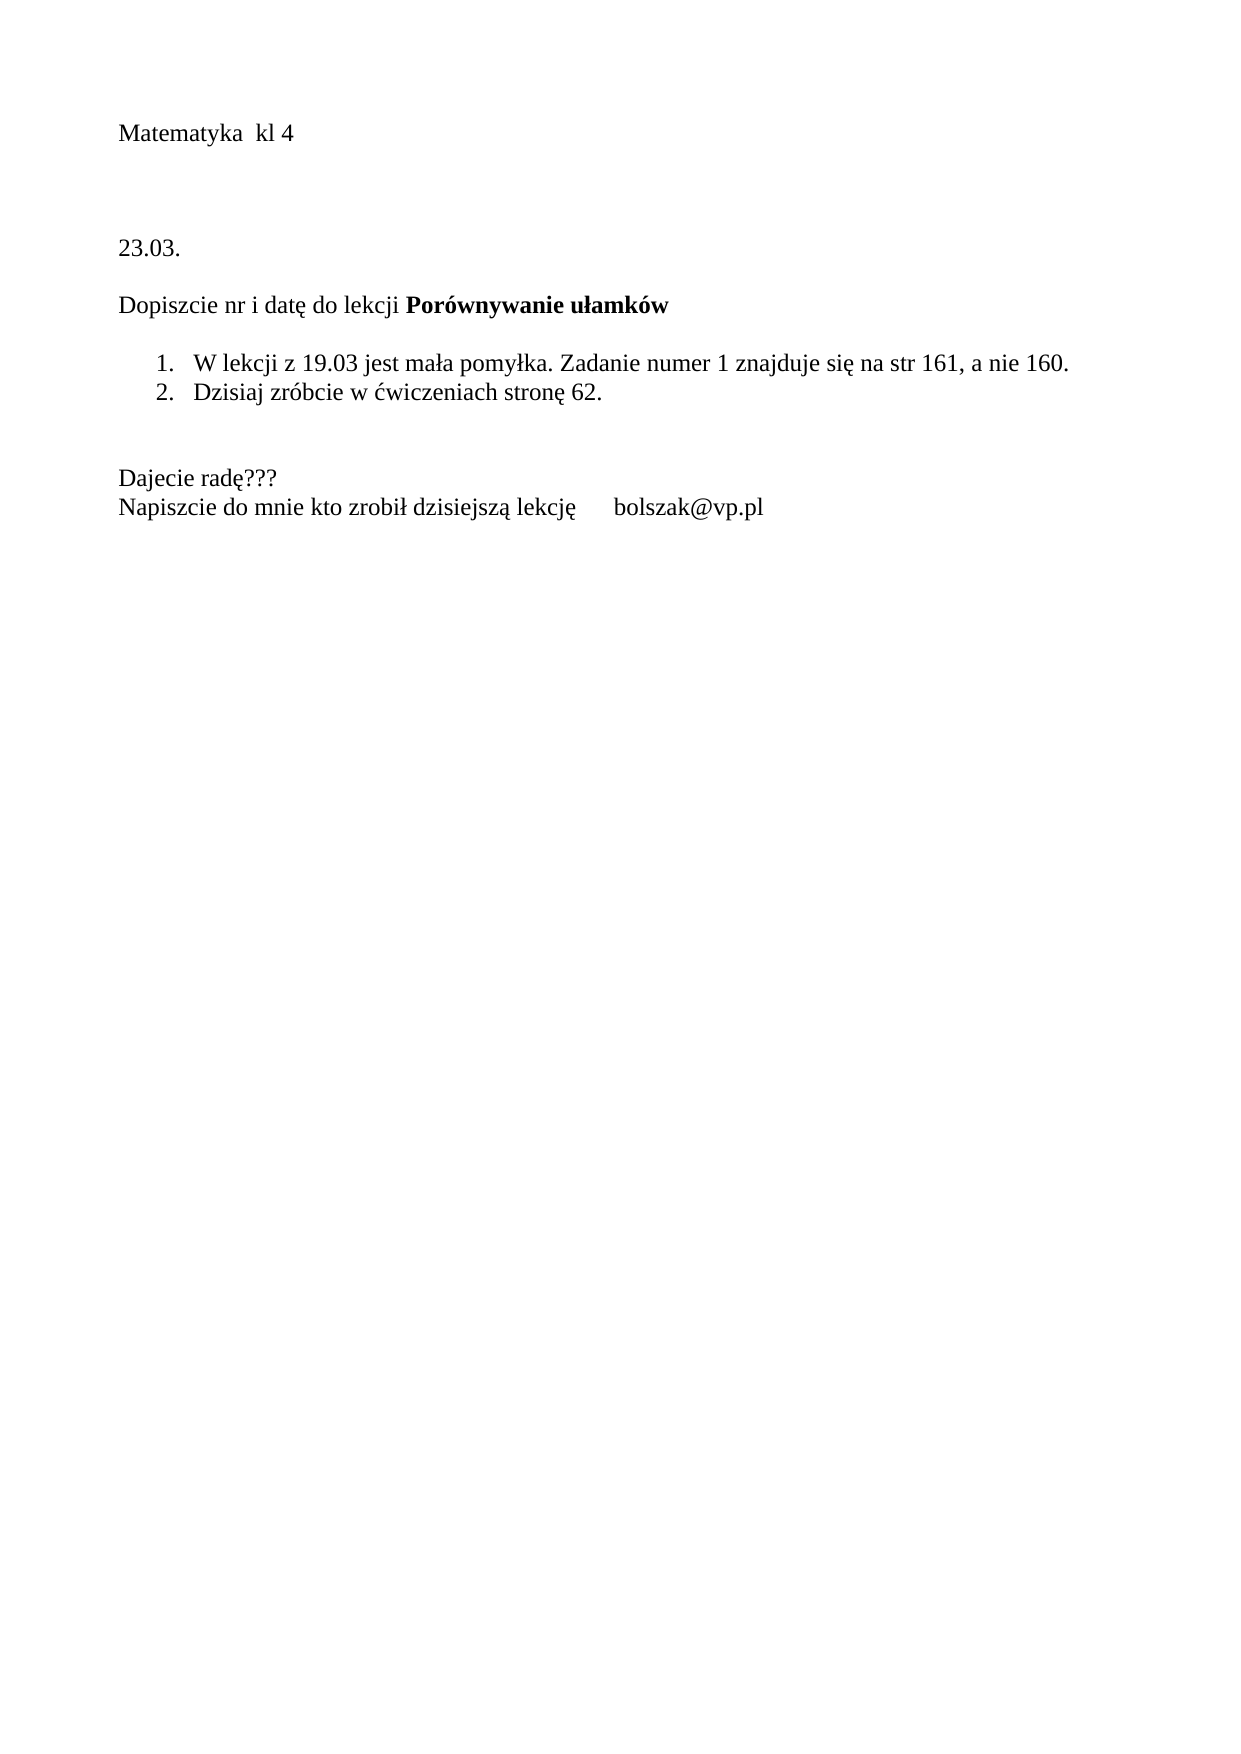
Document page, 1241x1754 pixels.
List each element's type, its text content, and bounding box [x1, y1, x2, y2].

text Dopiszcie nr i datę do lekcji Porównywanie ułamków [118, 291, 1122, 319]
text 23.03. [118, 233, 1122, 262]
list W lekcji z 19.03 jest mała pomyłka. Zadanie numer 1 znajduje się na str 161, a nie 160. [156, 348, 1122, 377]
text Dajecie radę??? [118, 463, 1122, 492]
text Matematyka kl 4 [118, 118, 1122, 147]
text Napiszcie do mnie kto zrobił dzisiejszą lekcję bolszak@vp.pl [118, 492, 1122, 521]
list Dzisiaj zróbcie w ćwiczeniach stronę 62. [156, 377, 1122, 406]
